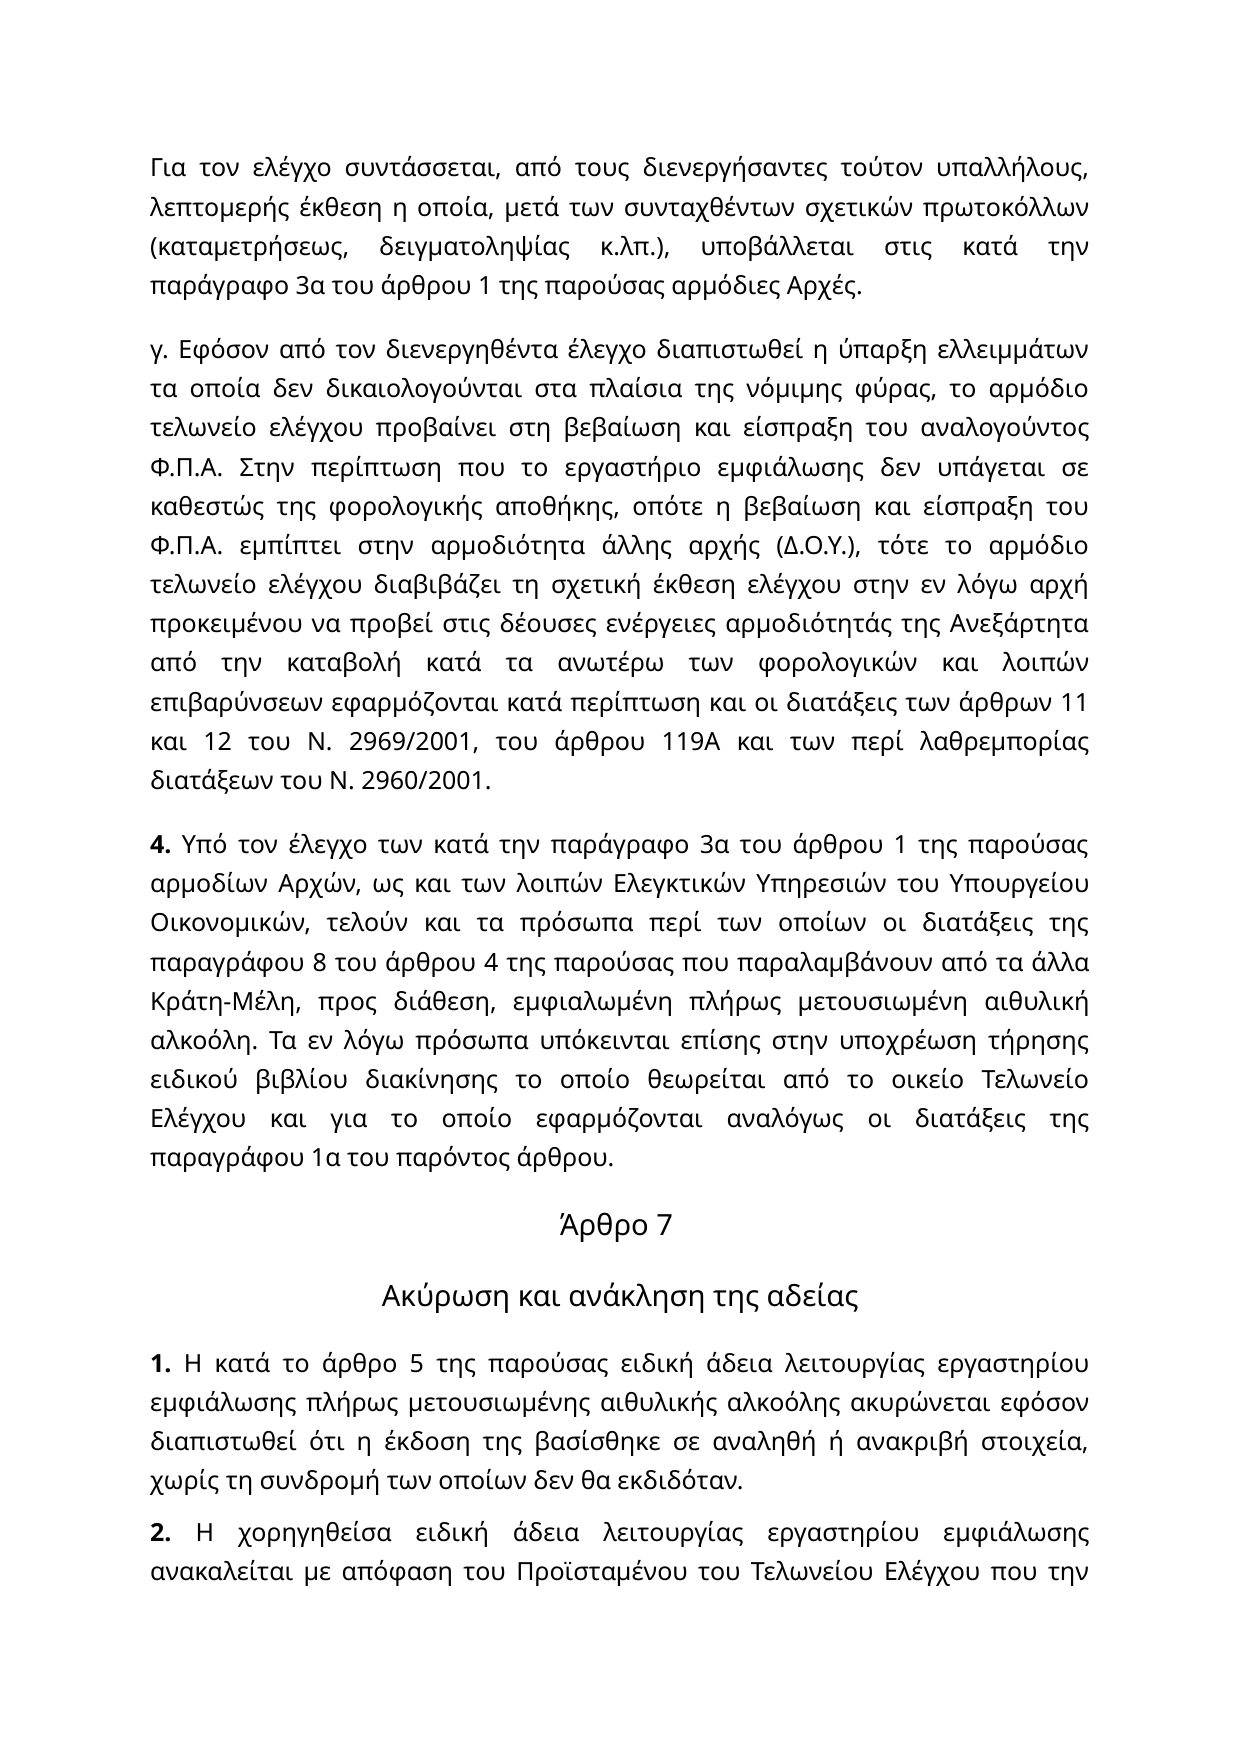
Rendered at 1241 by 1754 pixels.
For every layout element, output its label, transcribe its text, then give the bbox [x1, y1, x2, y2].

subtitle Ακύρωση και ανάκληση της αδείας [150, 1275, 1090, 1314]
text γ. Εφόσον από τον διενεργηθέντα έλεγχο διαπιστωθεί η ύπαρξη ελλειμμάτων τα οποία δεν δικαιολογούνται στα πλαίσια της νόμιμης φύρας, το αρμόδιο τελωνείο ελέγχου προβαίνει στη βεβαίωση και είσπραξη του αναλογούντος Φ.Π.Α. Στην περίπτωση που το εργαστήριο εμφιάλωσης δεν υπάγεται σε καθεστώς της φορολογικής αποθήκης, οπότε η βεβαίωση και είσπραξη του Φ.Π.Α. εμπίπτει στην αρμοδιότητα άλλης αρχής (Δ.Ο.Υ.), τότε το αρμόδιο τελωνείο ελέγχου διαβιβάζει τη σχετική έκθεση ελέγχου στην εν λόγω αρχή προκειμένου να προβεί στις δέουσες ενέργειες αρμοδιότητάς της Ανεξάρτητα από την καταβολή κατά τα ανωτέρω των φορολογικών και λοιπών επιβαρύνσεων εφαρμόζονται κατά περίπτωση και οι διατάξεις των άρθρων 11 και 12 του Ν. 2969/2001, του άρθρου 119Α και των περί λαθρεμπορίας διατάξεων του Ν. 2960/2001. [150, 332, 1090, 797]
text 1. Η κατά το άρθρο 5 της παρούσας ειδική άδεια λειτουργίας εργαστηρίου εμφιάλωσης πλήρως μετουσιωμένης αιθυλικής αλκοόλης ακυρώνεται εφόσον διαπιστωθεί ότι η έκδοση της βασίσθηκε σε αναληθή ή ανακριβή στοιχεία, χωρίς τη συνδρομή των οποίων δεν θα εκδιδόταν. [150, 1345, 1090, 1497]
text 2. Η χορηγηθείσα ειδική άδεια λειτουργίας εργαστηρίου εμφιάλωσης ανακαλείται με απόφαση του Προϊσταμένου του Τελωνείου Ελέγχου που την [150, 1514, 1090, 1588]
text 4. Υπό τον έλεγχο των κατά την παράγραφο 3α του άρθρου 1 της παρούσας αρμοδίων Αρχών, ως και των λοιπών Ελεγκτικών Υπηρεσιών του Υπουργείου Οικονομικών, τελούν και τα πρόσωπα περί των οποίων οι διατάξεις της παραγράφου 8 του άρθρου 4 της παρούσας που παραλαμβάνουν από τα άλλα Κράτη-Μέλη, προς διάθεση, εμφιαλωμένη πλήρως μετουσιωμένη αιθυλική αλκοόλη. Τα εν λόγω πρόσωπα υπόκεινται επίσης στην υποχρέωση τήρησης ειδικού βιβλίου διακίνησης το οποίο θεωρείται από το οικείο Τελωνείο Ελέγχου και για το οποίο εφαρμόζονται αναλόγως οι διατάξεις της παραγράφου 1α του παρόντος άρθρου. [150, 827, 1090, 1174]
text Για τον ελέγχο συντάσσεται, από τους διενεργήσαντες τούτον υπαλλήλους, λεπτομερής έκθεση η οποία, μετά των συνταχθέντων σχετικών πρωτοκόλλων (καταμετρήσεως, δειγματοληψίας κ.λπ.), υποβάλλεται στις κατά την παράγραφο 3α του άρθρου 1 της παρούσας αρμόδιες Αρχές. [150, 150, 1090, 302]
subtitle Άρθρο 7 [150, 1204, 1090, 1244]
